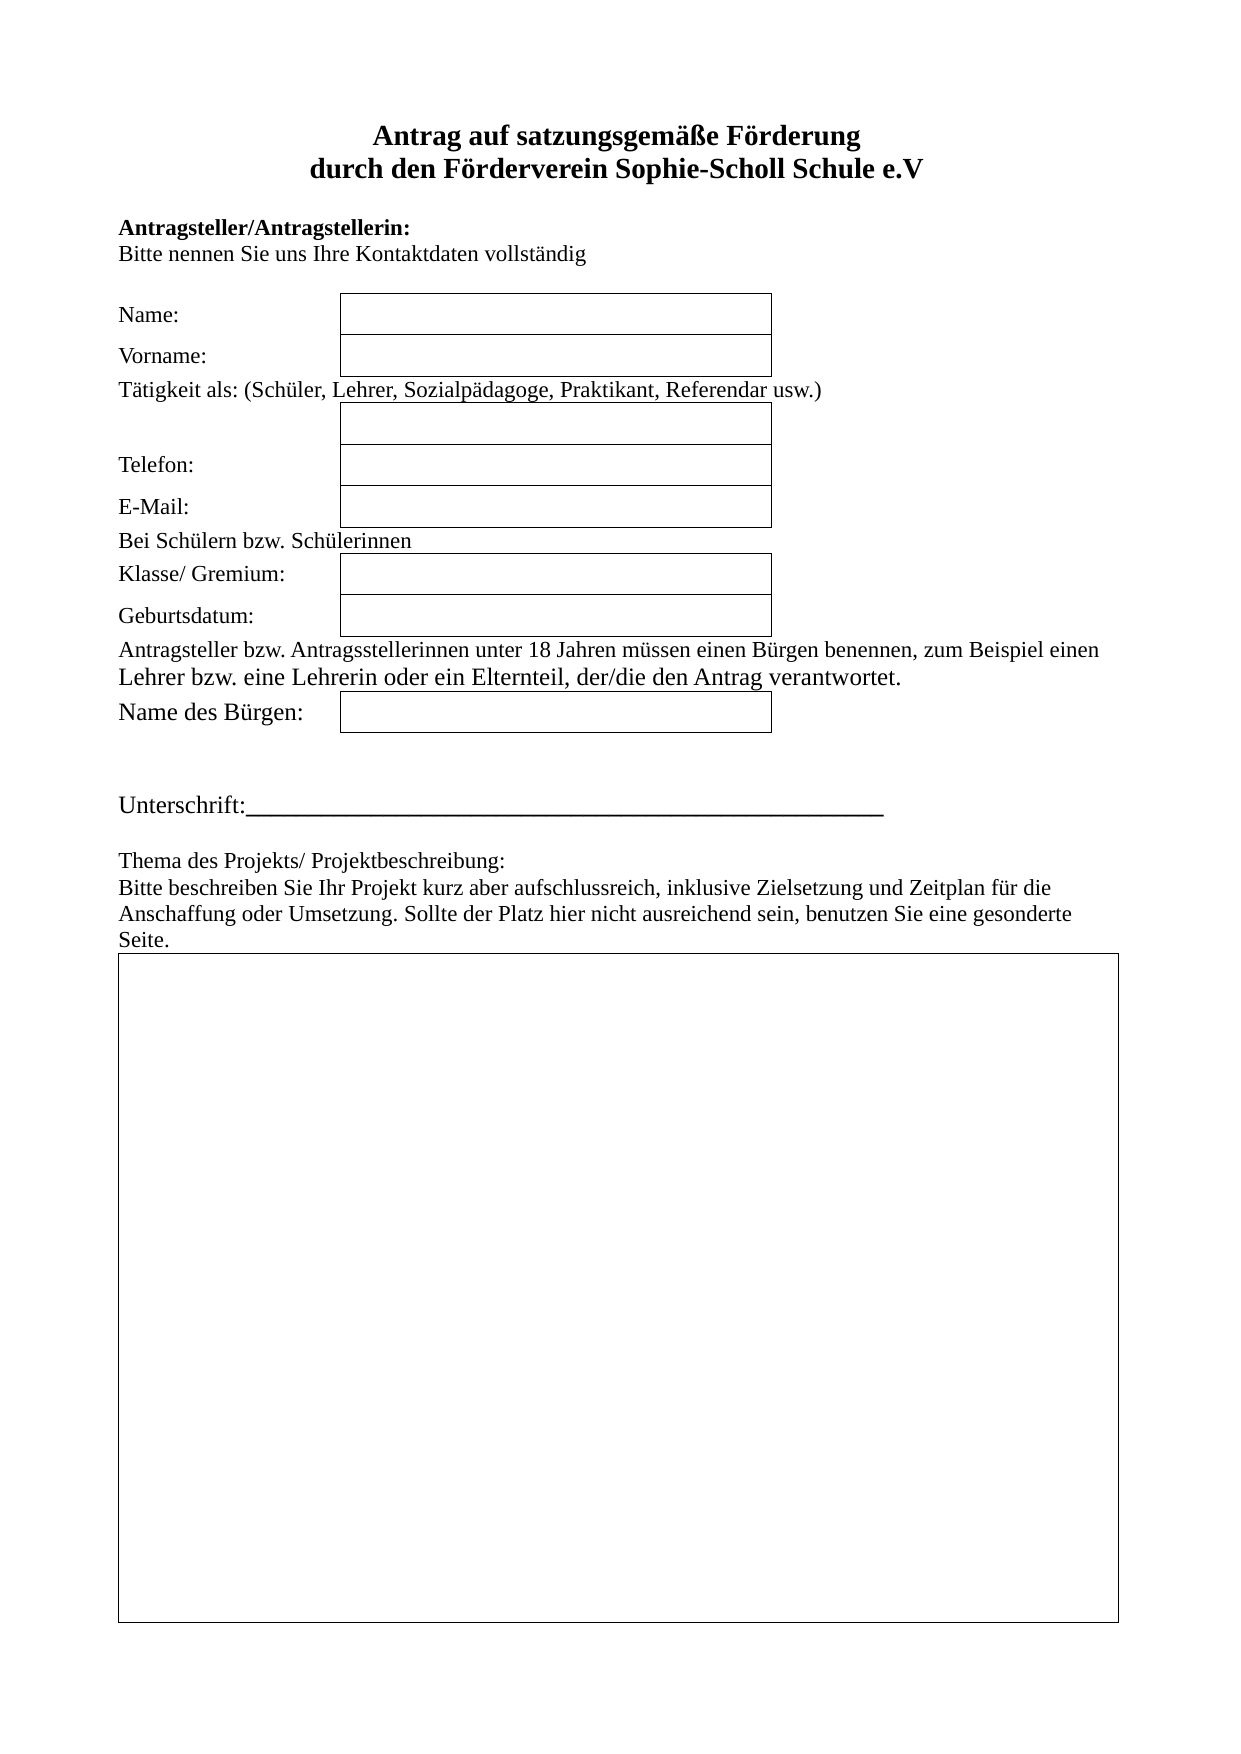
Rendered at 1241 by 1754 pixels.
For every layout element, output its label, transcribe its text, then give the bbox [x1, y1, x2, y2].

text Bitte nennen Sie uns Ihre Kontaktdaten vollständig [118, 240, 1122, 267]
text [772, 444, 1122, 485]
text Bei Schülern bzw. Schülerinnen [118, 527, 1122, 553]
text Vorname: [118, 334, 340, 376]
text [772, 293, 1122, 334]
text Antrag auf satzungsgemäße Förderung [118, 118, 1122, 152]
text Klasse/ Gremium: [118, 553, 340, 594]
text Antragsteller/Antragstellerin: [118, 214, 1122, 240]
text Bitte beschreiben Sie Ihr Projekt kurz aber aufschlussreich, inklusive Zielsetzung und Zeitplan für die [118, 874, 1122, 900]
text Thema des Projekts/ Projektbeschreibung: [118, 847, 1122, 874]
text Anschaffung oder Umsetzung. Sollte der Platz hier nicht ausreichend sein, benutzen Sie eine gesonderte [118, 900, 1122, 927]
text Lehrer bzw. eine Lehrerin oder ein Elternteil, der/die den Antrag verantwortet. [118, 662, 1122, 691]
text Name: [118, 293, 340, 334]
text [772, 553, 1122, 594]
text Unterschrift:___________________________________________________ [118, 790, 1122, 819]
text E-Mail: [118, 485, 340, 527]
text Telefon: [118, 444, 340, 485]
text [772, 594, 1122, 636]
text [772, 691, 1122, 732]
text durch den Förderverein Sophie-Scholl Schule e.V [118, 152, 1122, 185]
text [772, 485, 1122, 527]
text Name des Bürgen: [118, 691, 340, 732]
text Antragsteller bzw. Antragsstellerinnen unter 18 Jahren müssen einen Bürgen benennen, zum Beispiel einen [118, 636, 1122, 662]
text Seite. [118, 927, 1122, 953]
text Tätigkeit als: (Schüler, Lehrer, Sozialpädagoge, Praktikant, Referendar usw.) [118, 376, 1122, 402]
text Geburtsdatum: [118, 594, 340, 636]
text [772, 334, 1122, 376]
